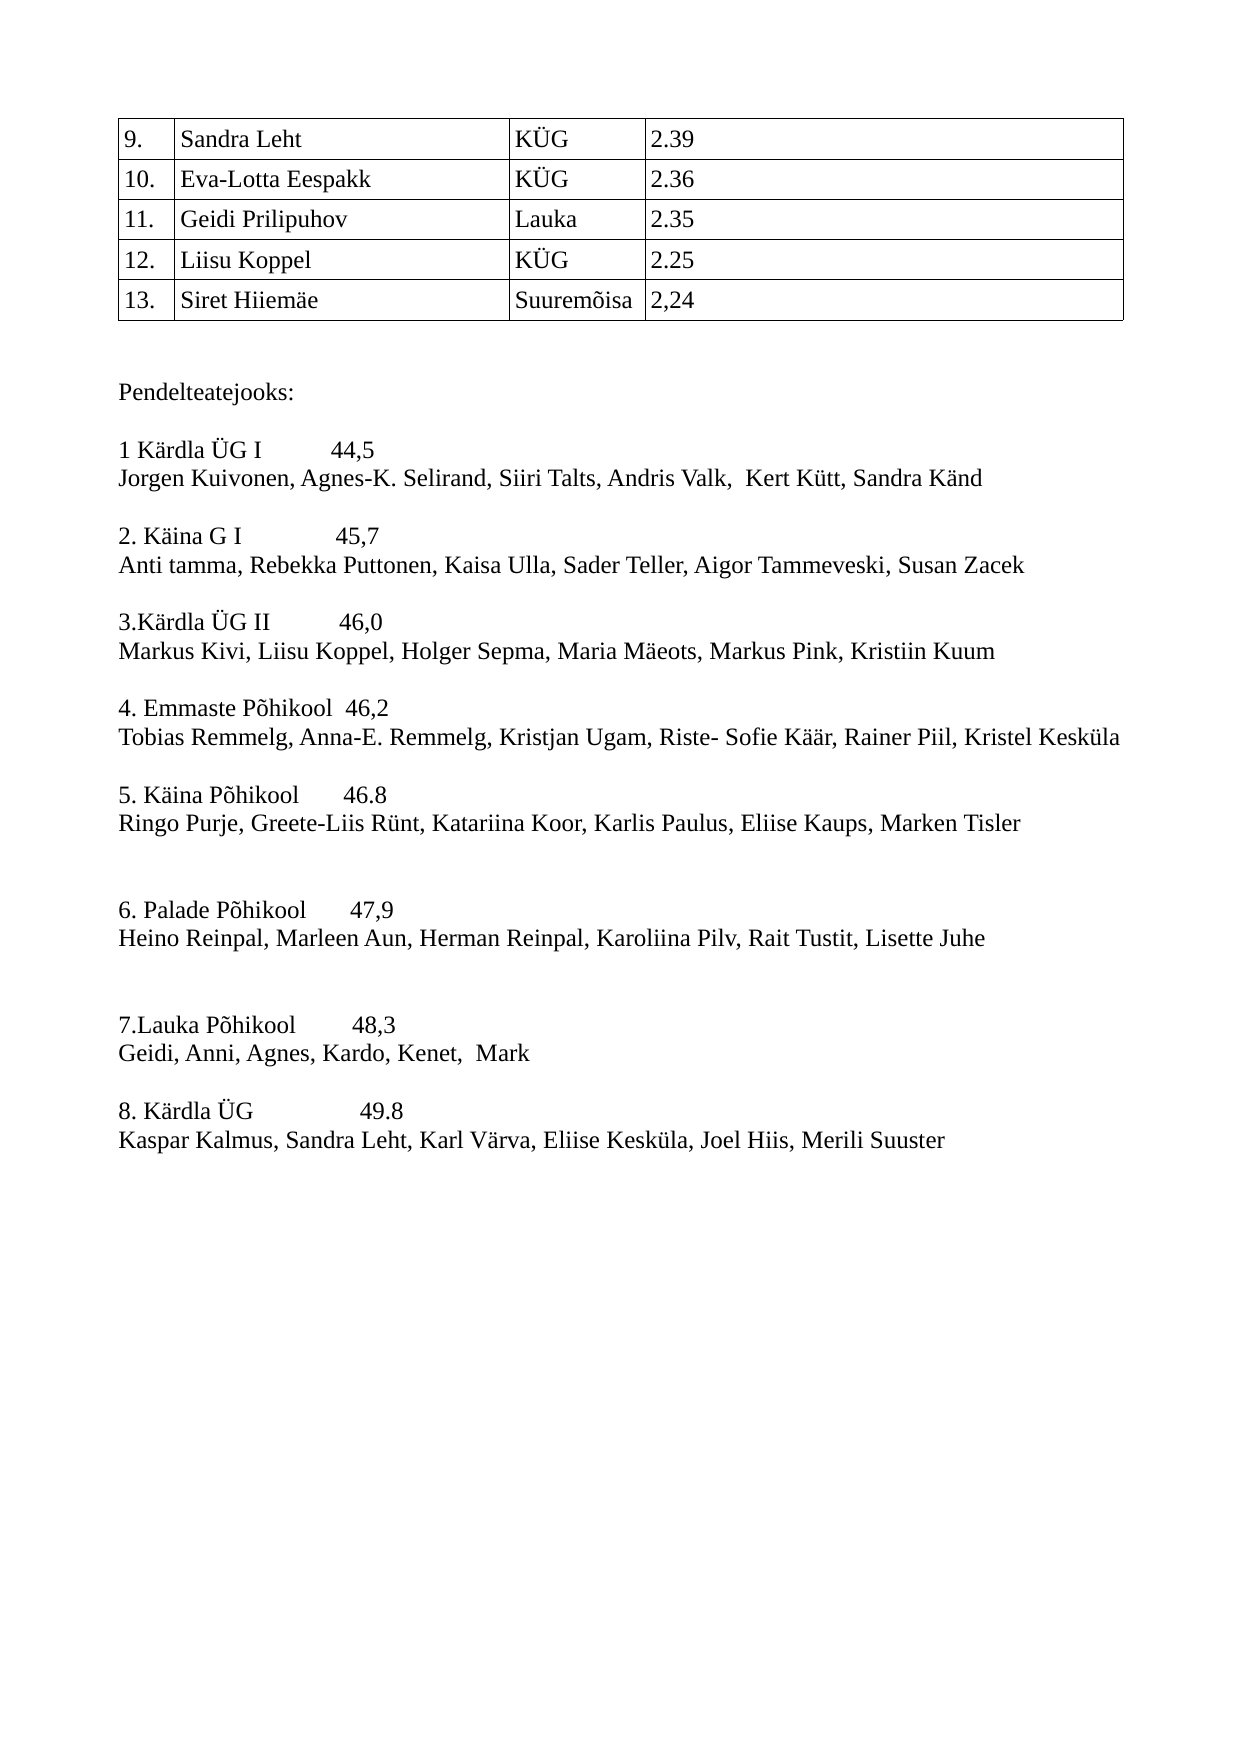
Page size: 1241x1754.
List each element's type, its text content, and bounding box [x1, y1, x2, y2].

text Jorgen Kuivonen, Agnes-K. Selirand, Siiri Talts, Andris Valk, Kert Kütt, Sandra Känd [118, 463, 1122, 492]
table_cell 2.39 [646, 119, 1123, 158]
table_cell 2.35 [646, 200, 1123, 239]
table_cell Suuremõisa [510, 280, 645, 320]
text 2. Käina G I 45,7 [118, 521, 1122, 550]
table_cell 2.36 [646, 160, 1123, 199]
table_cell 11. [119, 200, 174, 239]
table_cell KÜG [510, 240, 645, 279]
text Pendelteatejooks: [118, 377, 1122, 406]
text 3.Kärdla ÜG II 46,0 [118, 607, 1122, 636]
text Kaspar Kalmus, Sandra Leht, Karl Värva, Eliise Kesküla, Joel Hiis, Merili Suuster [118, 1125, 1122, 1153]
table_cell Sandra Leht [175, 119, 509, 158]
text 7.Lauka Põhikool 48,3 [118, 1010, 1122, 1038]
table_cell 9. [119, 119, 174, 158]
text 4. Emmaste Põhikool 46,2 [118, 693, 1122, 722]
table_cell KÜG [510, 160, 645, 199]
table_cell 2,24 [646, 280, 1123, 320]
text 8. Kärdla ÜG 49.8 [118, 1096, 1122, 1125]
text 1 Kärdla ÜG I 44,5 [118, 435, 1122, 463]
table_cell Geidi Prilipuhov [175, 200, 509, 239]
table_cell Siret Hiiemäe [175, 280, 509, 320]
text Geidi, Anni, Agnes, Kardo, Kenet, Mark [118, 1038, 1122, 1067]
text 5. Käina Põhikool 46.8 [118, 780, 1122, 808]
table_cell Eva-Lotta Eespakk [175, 160, 509, 199]
text Markus Kivi, Liisu Koppel, Holger Sepma, Maria Mäeots, Markus Pink, Kristiin Kuum [118, 636, 1122, 665]
text 6. Palade Põhikool 47,9 [118, 895, 1122, 923]
text Tobias Remmelg, Anna-E. Remmelg, Kristjan Ugam, Riste- Sofie Käär, Rainer Piil, Kristel Kesküla [118, 722, 1122, 751]
table_cell 2.25 [646, 240, 1123, 279]
text Ringo Purje, Greete-Liis Rünt, Katariina Koor, Karlis Paulus, Eliise Kaups, Marken Tisler [118, 808, 1122, 837]
table_cell Lauka [510, 200, 645, 239]
table_cell 13. [119, 280, 174, 320]
table_cell 10. [119, 160, 174, 199]
table_cell KÜG [510, 119, 645, 158]
text Heino Reinpal, Marleen Aun, Herman Reinpal, Karoliina Pilv, Rait Tustit, Lisette Juhe [118, 923, 1122, 952]
table_cell Liisu Koppel [175, 240, 509, 279]
table_cell 12. [119, 240, 174, 279]
text Anti tamma, Rebekka Puttonen, Kaisa Ulla, Sader Teller, Aigor Tammeveski, Susan Zacek [118, 550, 1122, 578]
